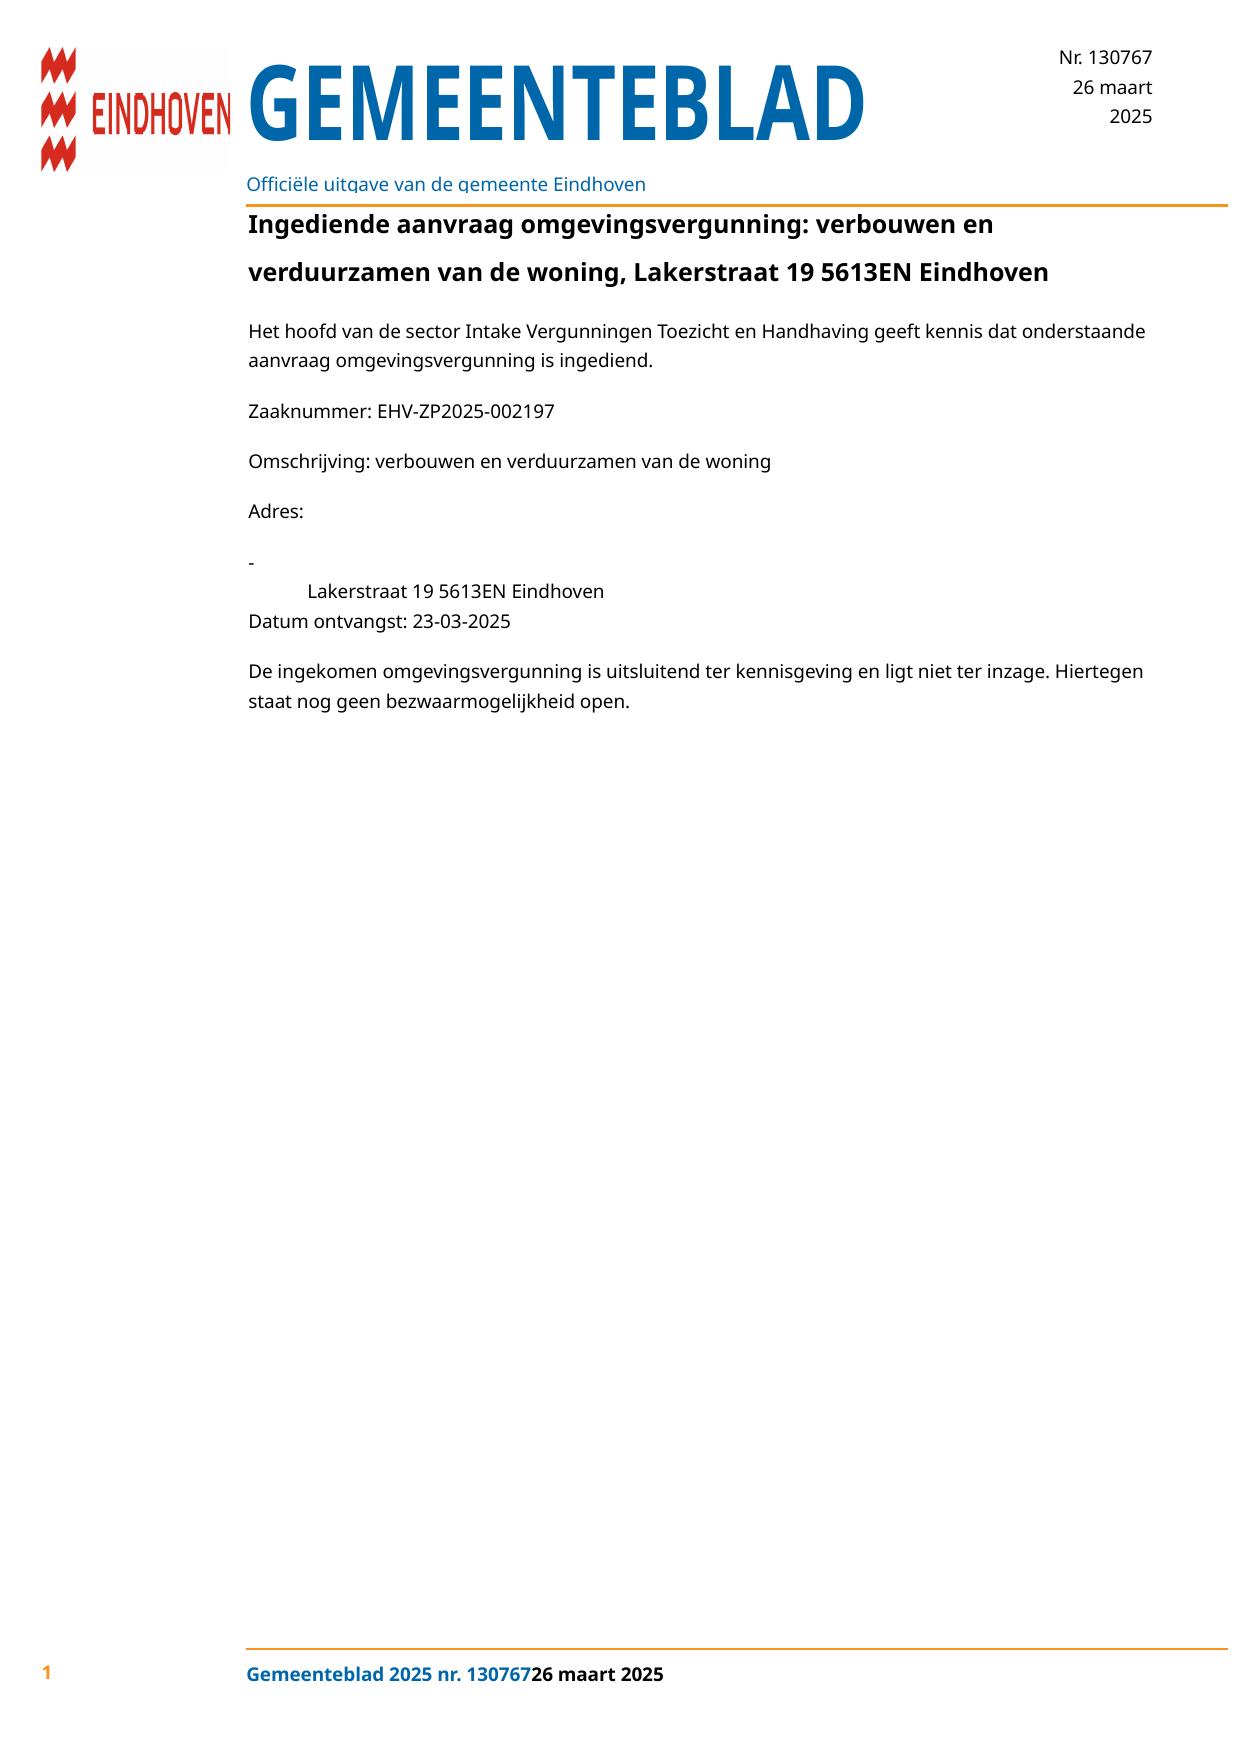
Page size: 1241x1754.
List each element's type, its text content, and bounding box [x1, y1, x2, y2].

list Lakerstraat 19 5613EN Eindhoven [248, 579, 1152, 604]
text Het hoofd van de sector Intake Vergunningen Toezicht en Handhaving geeft kennis dat onderstaande aanvraag omgevingsvergunning is ingediend. [248, 318, 1152, 373]
text De ingekomen omgevingsvergunning is uitsluitend ter kennisgeving en ligt niet ter inzage. Hiertegen staat nog geen bezwaarmogelijkheid open. [248, 659, 1152, 714]
text Zaaknummer: EHV-ZP2025-002197 [248, 398, 1152, 424]
text Datum ontvangst: 23-03-2025 [248, 608, 1152, 634]
text Omschrijving: verbouwen en verduurzamen van de woning [248, 448, 1152, 474]
text Adres: [248, 499, 1152, 524]
text Ingediende aanvraag omgevingsvergunning: verbouwen en verduurzamen van de woning, Lakerstraat 19 5613EN Eindhoven [248, 207, 1152, 288]
picture [41, 47, 231, 172]
